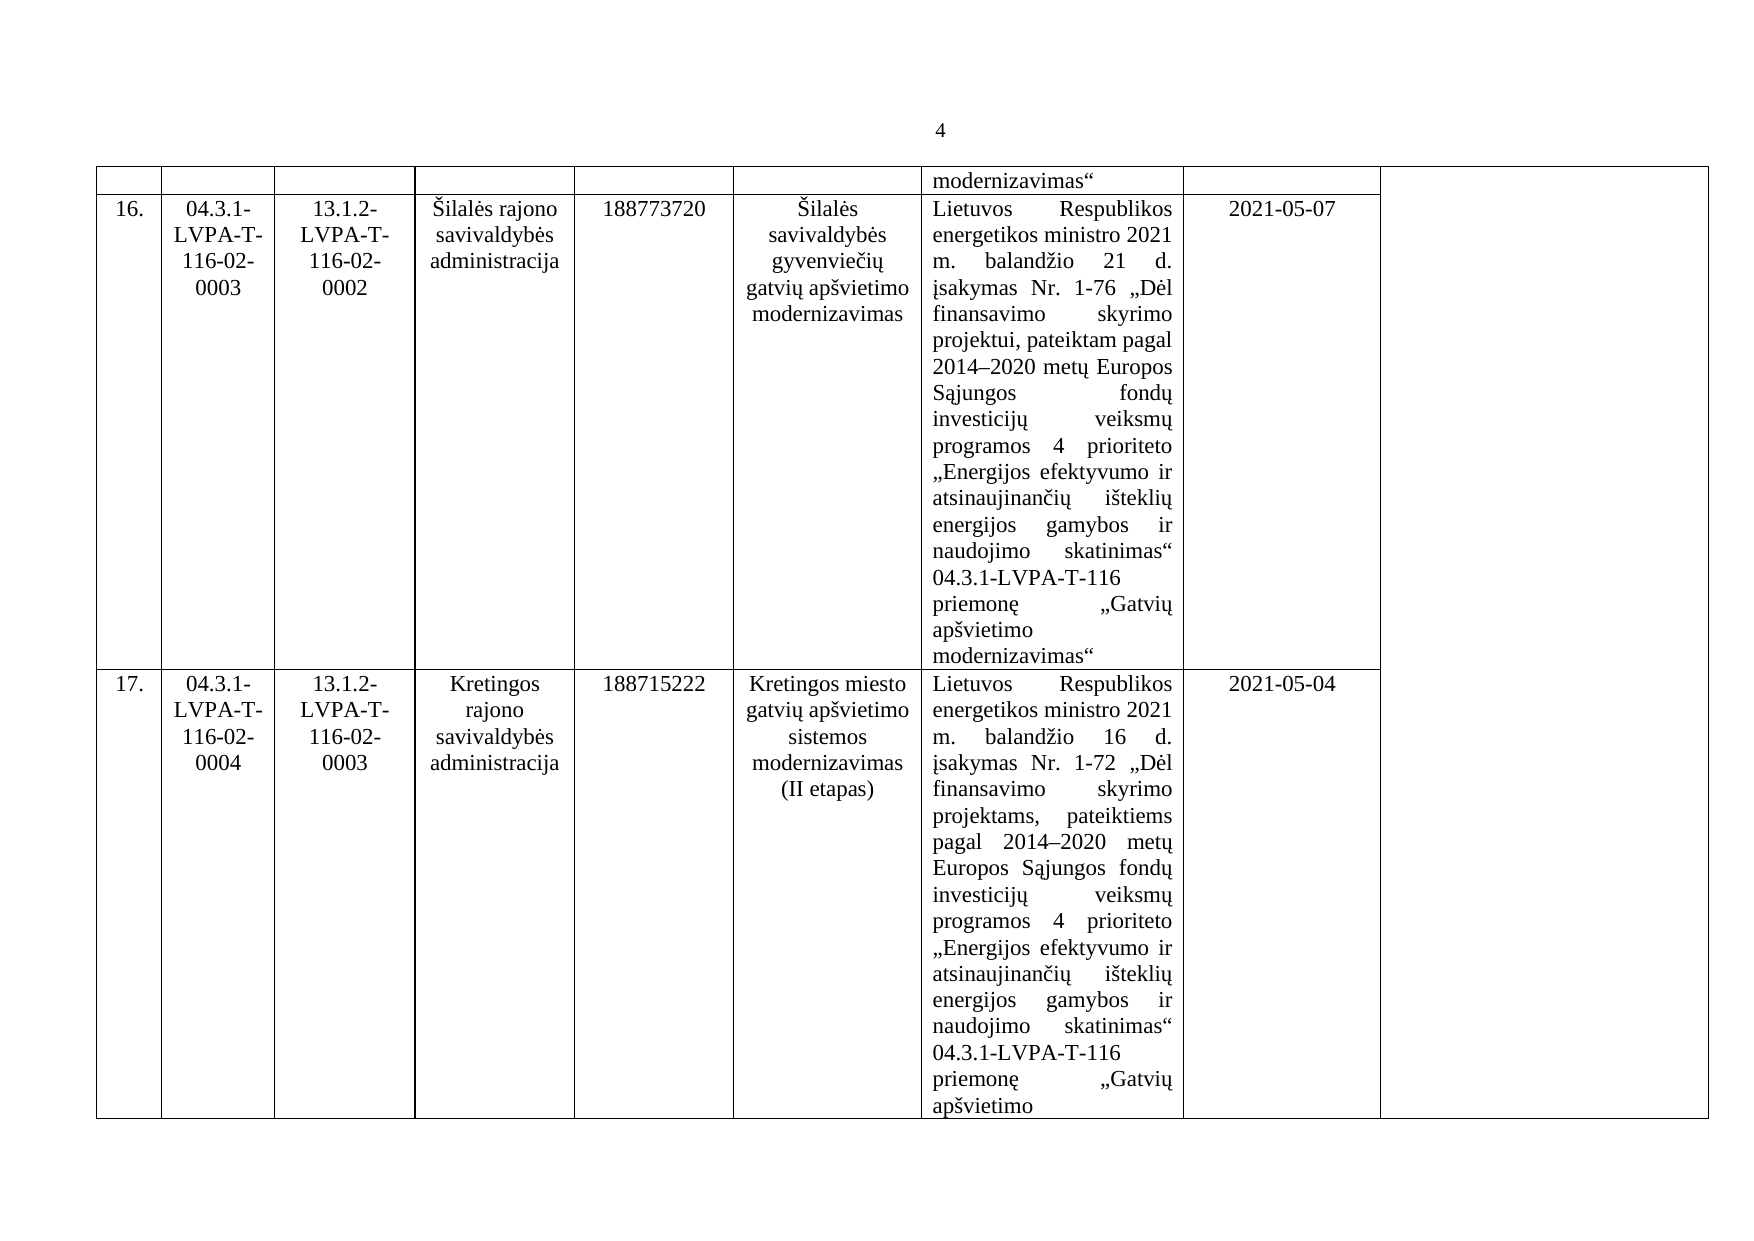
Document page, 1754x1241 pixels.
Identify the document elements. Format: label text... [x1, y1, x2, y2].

table_cell 16. [97, 195, 161, 669]
table_cell [575, 167, 733, 193]
table_cell [734, 167, 921, 193]
table_cell 188773720 [575, 195, 733, 669]
table_cell 13.1.2-LVPA-T-116-02-0003 [275, 670, 414, 1118]
table_cell [97, 167, 161, 193]
table_cell [1184, 167, 1380, 193]
table_cell [275, 167, 414, 193]
table_cell Šilalės savivaldybės gyvenviečių gatvių apšvietimo modernizavimas [734, 195, 921, 669]
table_cell 13.1.2-LVPA-T-116-02-0002 [275, 195, 414, 669]
table_cell Šilalės rajono savivaldybės administracija [416, 195, 574, 669]
table_cell Kretingos rajono savivaldybės administracija [416, 670, 574, 1118]
table_cell Lietuvos Respublikos energetikos ministro 2021 m. balandžio 21 d. įsakymas Nr. 1-76 „Dėl finansavimo skyrimo projektui, pateiktam pagal 2014–2020 metų Europos Sąjungos fondų investicijų veiksmų programos 4 prioriteto „Energijos efektyvumo ir atsinaujinančių išteklių energijos gamybos ir naudojimo skatinimas“ 04.3.1-LVPA-T-116 priemonę „Gatvių apšvietimo modernizavimas“ [922, 195, 1183, 669]
table_cell Lietuvos Respublikos energetikos ministro 2021 m. balandžio 16 d. įsakymas Nr. 1-72 „Dėl finansavimo skyrimo projektams, pateiktiems pagal 2014–2020 metų Europos Sąjungos fondų investicijų veiksmų programos 4 prioriteto „Energijos efektyvumo ir atsinaujinančių išteklių energijos gamybos ir naudojimo skatinimas“ 04.3.1-LVPA-T-116 priemonę „Gatvių apšvietimo [922, 670, 1183, 1118]
table_cell 188715222 [575, 670, 733, 1118]
table_cell [416, 167, 574, 193]
table_cell 04.3.1-LVPA-T-116-02-0003 [162, 195, 274, 669]
table_cell modernizavimas“ [922, 167, 1183, 193]
table_cell 17. [97, 670, 161, 1118]
table_cell [162, 167, 274, 193]
table_cell Kretingos miesto gatvių apšvietimo sistemos modernizavimas (II etapas) [734, 670, 921, 1118]
table_cell 2021-05-07 [1184, 195, 1380, 669]
table_cell 04.3.1-LVPA-T-116-02-0004 [162, 670, 274, 1118]
table_cell 2021-05-04 [1184, 670, 1380, 1118]
table_cell [1381, 167, 1708, 1118]
